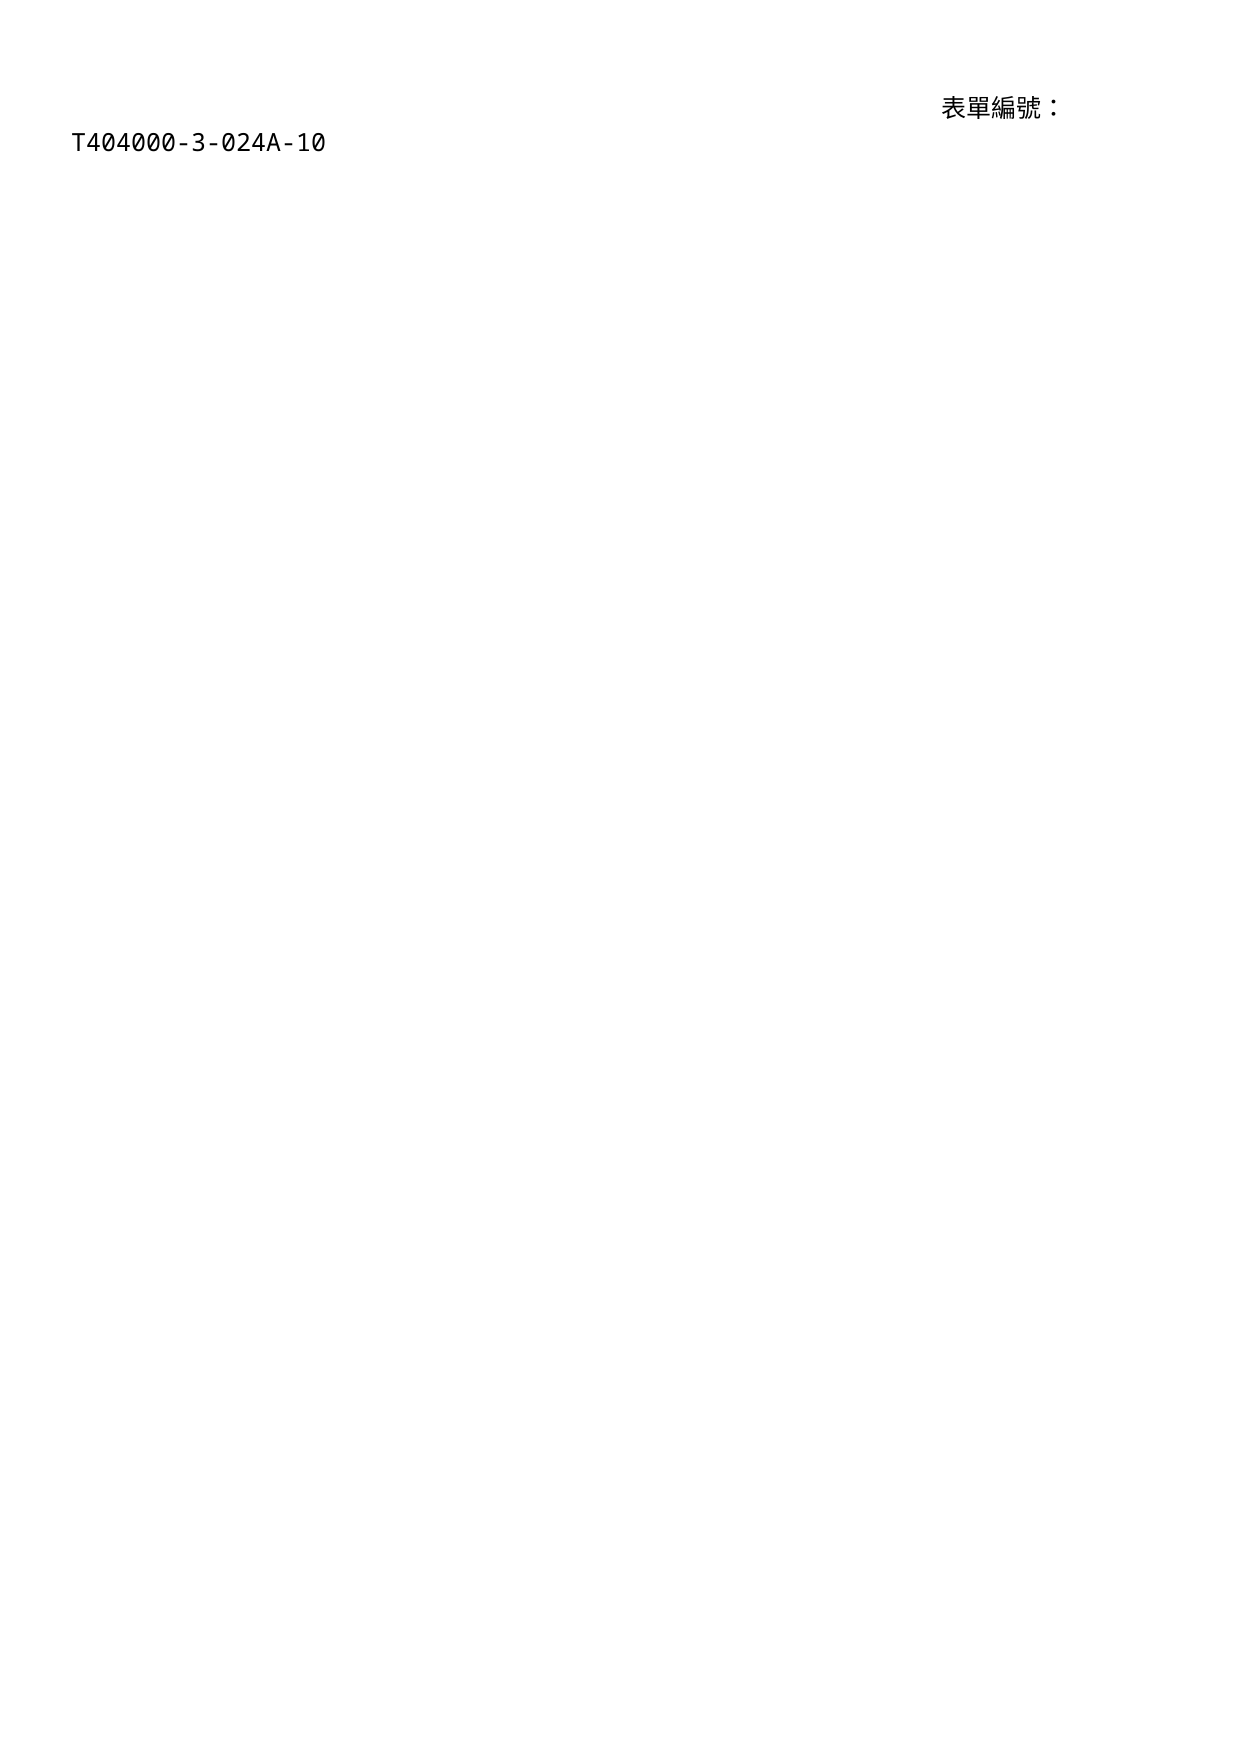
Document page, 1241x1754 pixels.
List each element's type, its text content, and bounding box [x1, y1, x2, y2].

text 表單編號：T404000-3-024A-10 [71, 89, 1169, 159]
